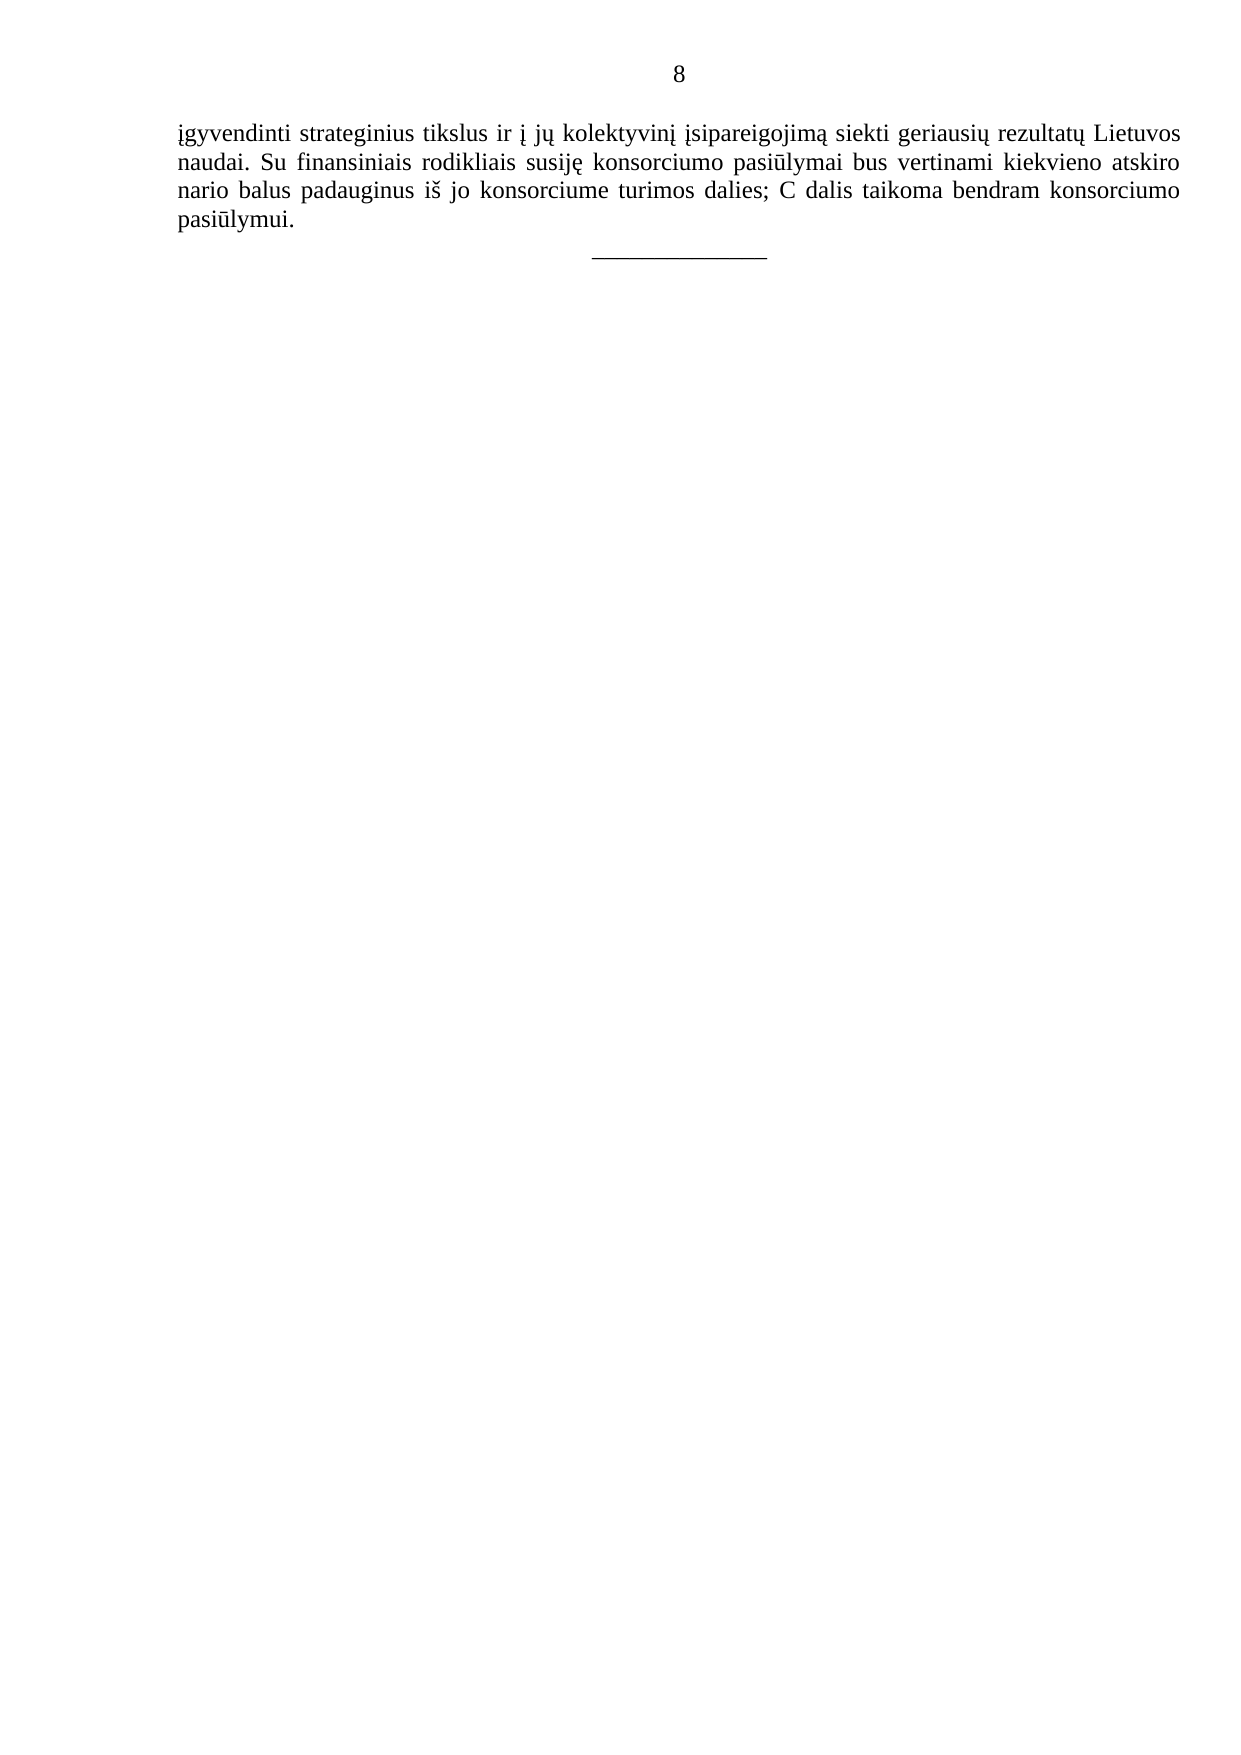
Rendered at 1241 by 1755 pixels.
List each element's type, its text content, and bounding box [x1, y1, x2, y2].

text įgyvendinti strateginius tikslus ir į jų kolektyvinį įsipareigojimą siekti geriausių rezultatų Lietuvos naudai. Su finansiniais rodikliais susiję konsorciumo pasiūlymai bus vertinami kiekvieno atskiro nario balus padauginus iš jo konsorciume turimos dalies; C dalis taikoma bendram konsorciumo pasiūlymui. [177, 118, 1181, 233]
text ______________ [177, 233, 1181, 262]
